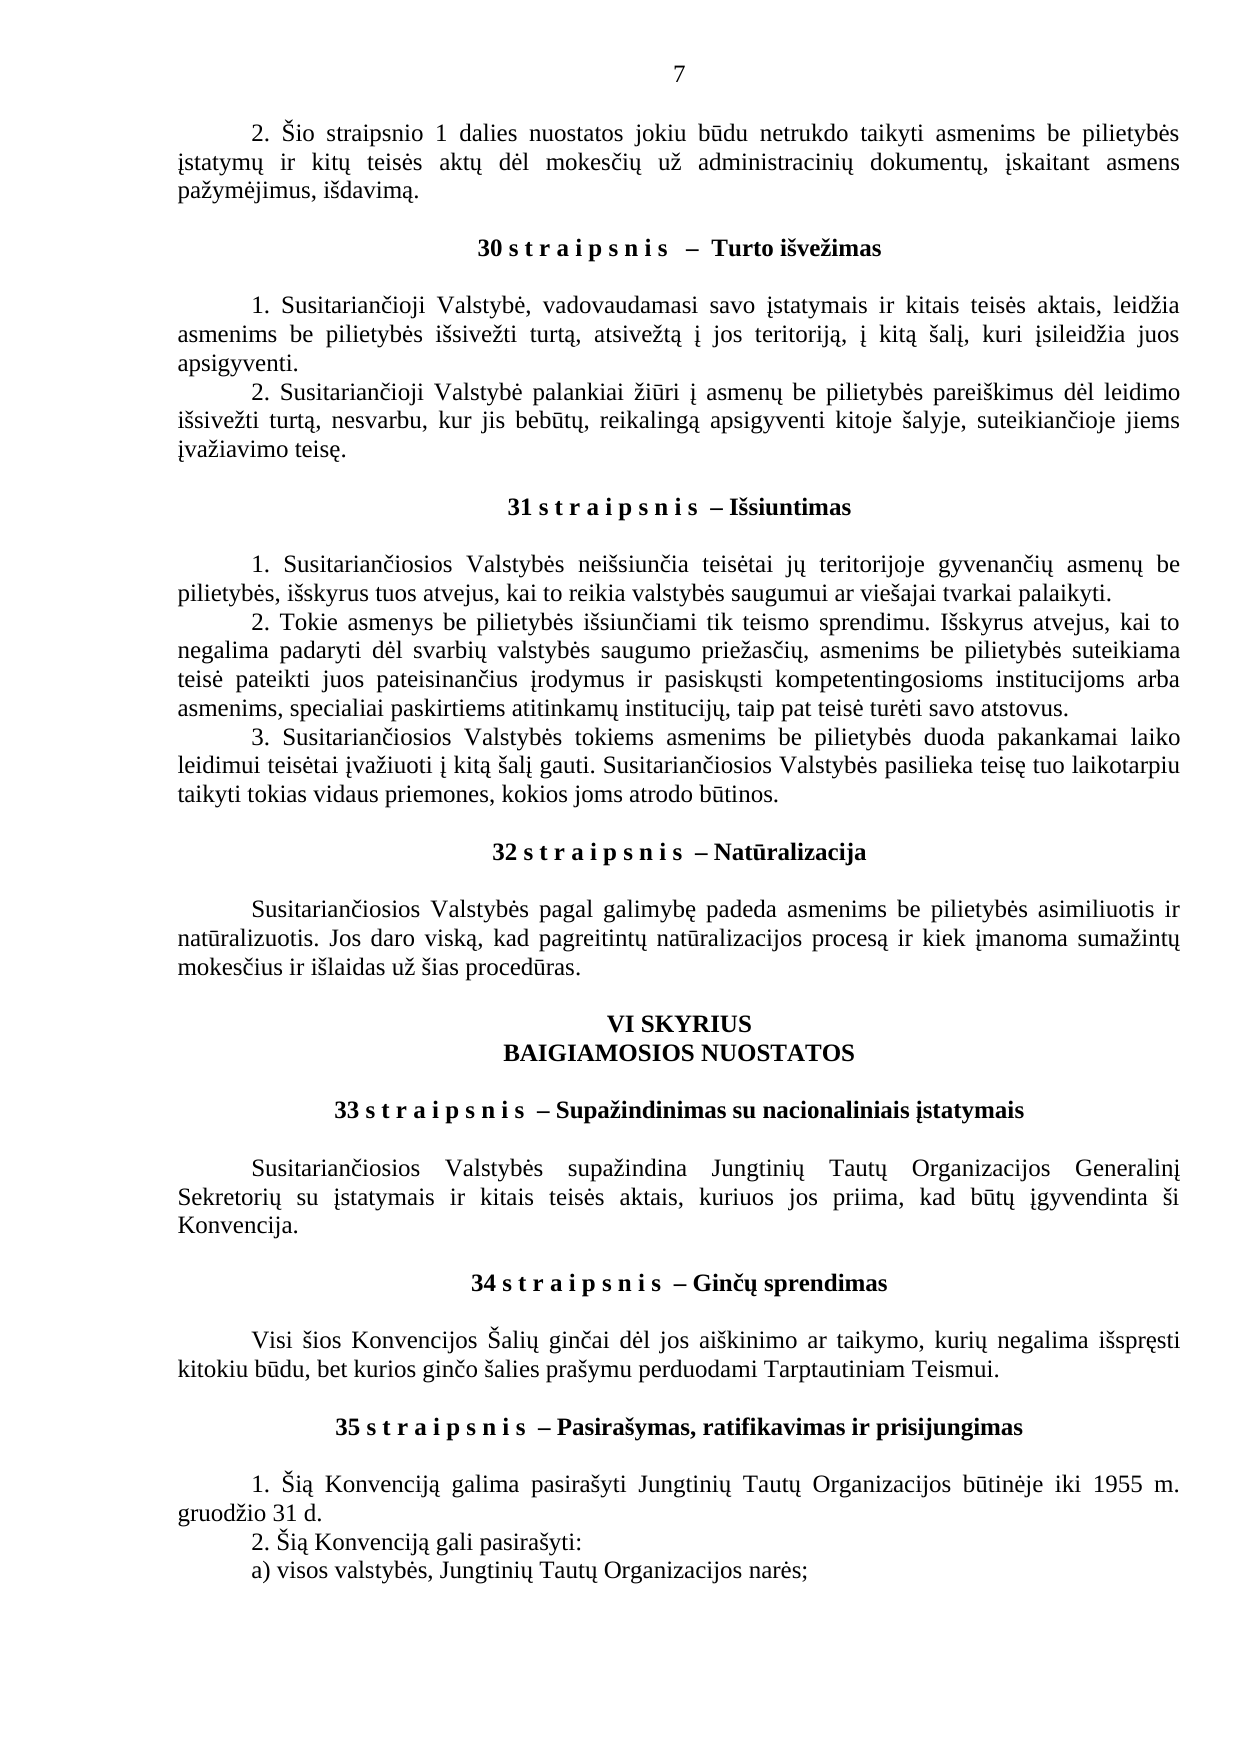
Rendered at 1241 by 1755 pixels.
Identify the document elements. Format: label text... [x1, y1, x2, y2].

text BAIGIAMOSIOS NUOSTATOS [177, 1038, 1181, 1067]
text Susitariančiosios Valstybės supažindina Jungtinių Tautų Organizacijos Generalinį Sekretorių su įstatymais ir kitais teisės aktais, kuriuos jos priima, kad būtų įgyvendinta ši Konvencija. [177, 1153, 1181, 1239]
text 32 straipsnis – Natūralizacija [177, 837, 1181, 866]
text 2. Tokie asmenys be pilietybės išsiunčiami tik teismo sprendimu. Išskyrus atvejus, kai to negalima padaryti dėl svarbių valstybės saugumo priežasčių, asmenims be pilietybės suteikiama teisė pateikti juos pateisinančius įrodymus ir pasiskųsti kompetentingosioms institucijoms arba asmenims, specialiai paskirtiems atitinkamų institucijų, taip pat teisė turėti savo atstovus. [177, 607, 1181, 722]
text 3. Susitariančiosios Valstybės tokiems asmenims be pilietybės duoda pakankamai laiko leidimui teisėtai įvažiuoti į kitą šalį gauti. Susitariančiosios Valstybės pasilieka teisę tuo laikotarpiu taikyti tokias vidaus priemones, kokios joms atrodo būtinos. [177, 722, 1181, 808]
text VI SKYRIUS [177, 1009, 1181, 1038]
text 34 straipsnis – Ginčų sprendimas [177, 1268, 1181, 1297]
text 1. Susitariančioji Valstybė, vadovaudamasi savo įstatymais ir kitais teisės aktais, leidžia asmenims be pilietybės išsivežti turtą, atsivežtą į jos teritoriją, į kitą šalį, kuri įsileidžia juos apsigyventi. [177, 291, 1181, 377]
text 1. Susitariančiosios Valstybės neišsiunčia teisėtai jų teritorijoje gyvenančių asmenų be pilietybės, išskyrus tuos atvejus, kai to reikia valstybės saugumui ar viešajai tvarkai palaikyti. [177, 549, 1181, 607]
text Susitariančiosios Valstybės pagal galimybę padeda asmenims be pilietybės asimiliuotis ir natūralizuotis. Jos daro viską, kad pagreitintų natūralizacijos procesą ir kiek įmanoma sumažintų mokesčius ir išlaidas už šias procedūras. [177, 894, 1181, 981]
text 1. Šią Konvenciją galima pasirašyti Jungtinių Tautų Organizacijos būtinėje iki 1955 m. gruodžio 31 d. [177, 1469, 1181, 1527]
text 33 straipsnis – Supažindinimas su nacionaliniais įstatymais [177, 1096, 1181, 1124]
text 35 straipsnis – Pasirašymas, ratifikavimas ir prisijungimas [177, 1412, 1181, 1441]
text 2. Šią Konvenciją gali pasirašyti: [177, 1527, 1181, 1556]
text a) visos valstybės, Jungtinių Tautų Organizacijos narės; [177, 1556, 1181, 1584]
text 2. Susitariančioji Valstybė palankiai žiūri į asmenų be pilietybės pareiškimus dėl leidimo išsivežti turtą, nesvarbu, kur jis bebūtų, reikalingą apsigyventi kitoje šalyje, suteikiančioje jiems įvažiavimo teisę. [177, 377, 1181, 463]
text 31 straipsnis – Išsiuntimas [177, 492, 1181, 521]
text 30 straipsnis – Turto išvežimas [177, 233, 1181, 262]
text 2. Šio straipsnio 1 dalies nuostatos jokiu būdu netrukdo taikyti asmenims be pilietybės įstatymų ir kitų teisės aktų dėl mokesčių už administracinių dokumentų, įskaitant asmens pažymėjimus, išdavimą. [177, 118, 1181, 204]
text Visi šios Konvencijos Šalių ginčai dėl jos aiškinimo ar taikymo, kurių negalima išspręsti kitokiu būdu, bet kurios ginčo šalies prašymu perduodami Tarptautiniam Teismui. [177, 1326, 1181, 1383]
